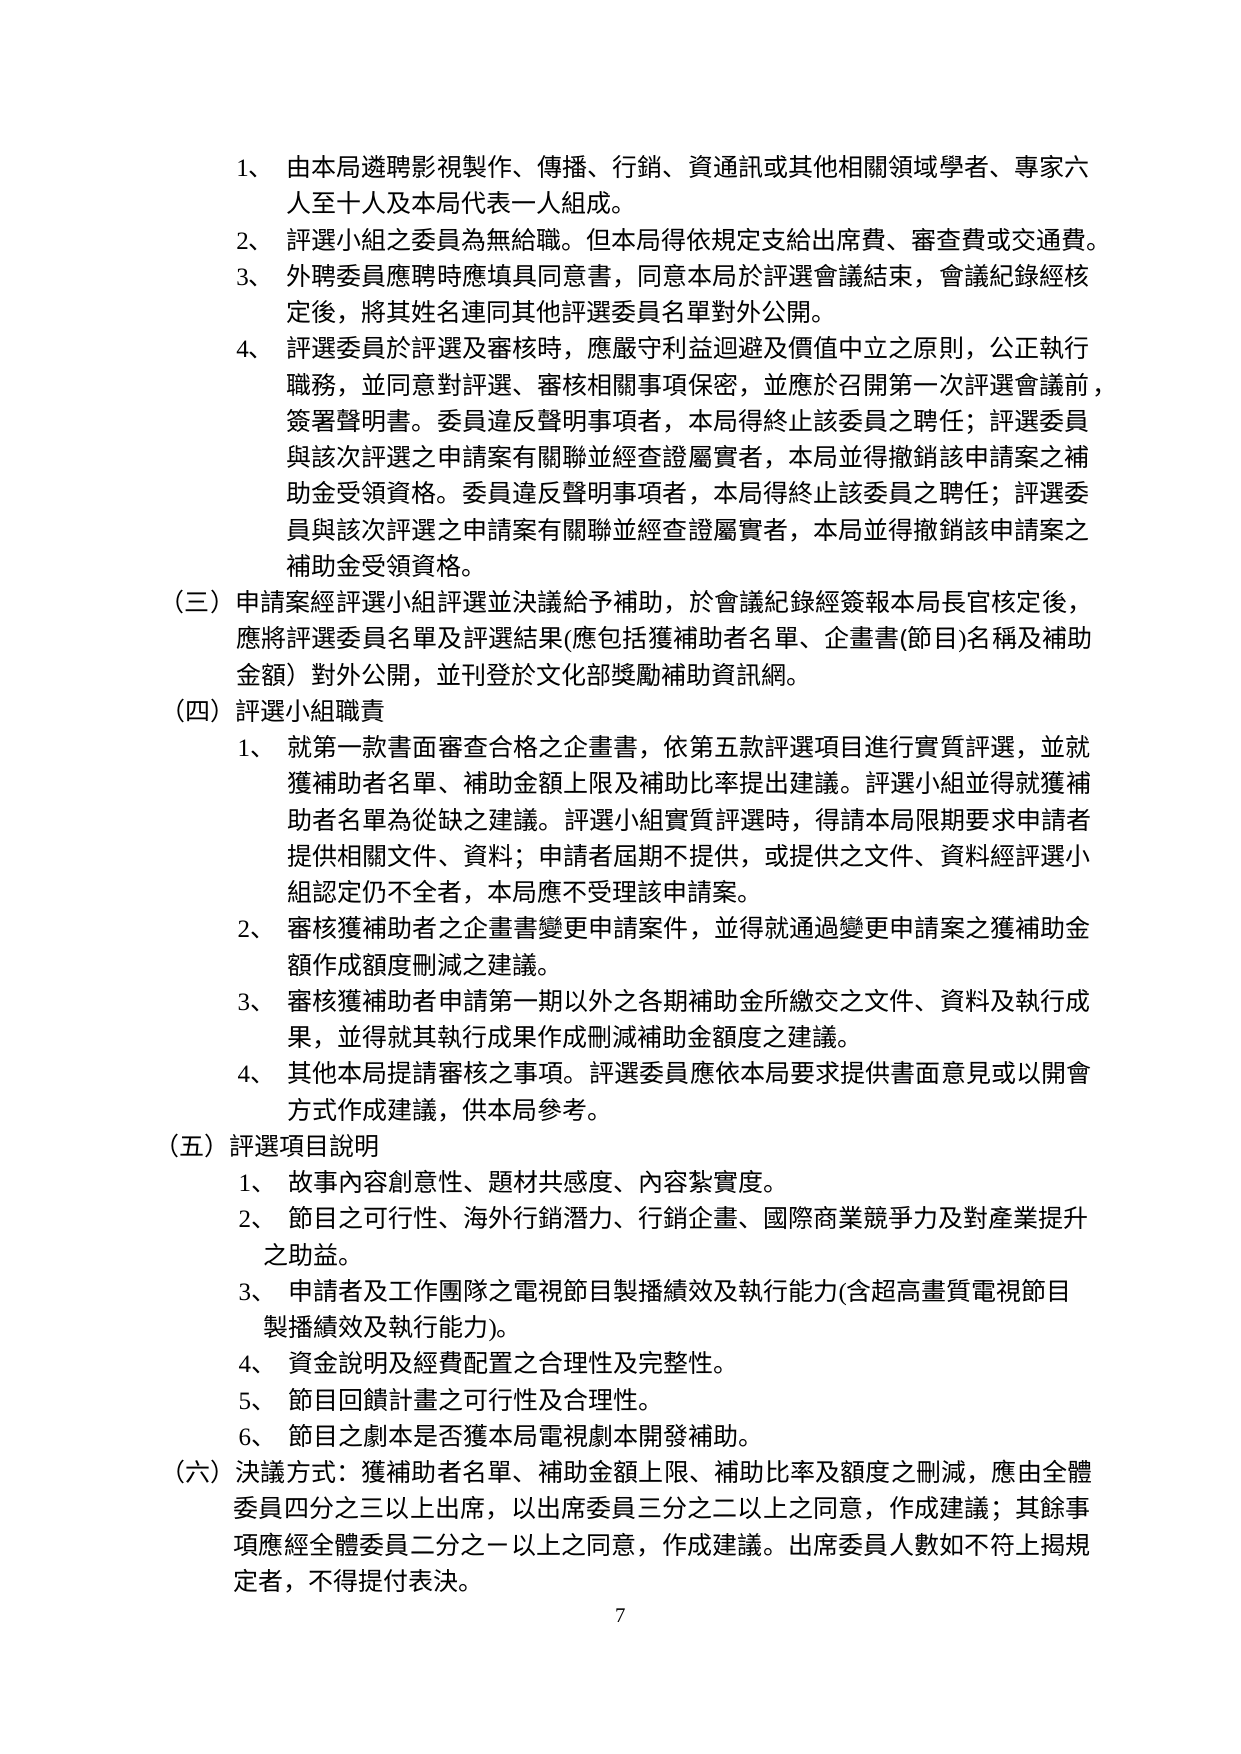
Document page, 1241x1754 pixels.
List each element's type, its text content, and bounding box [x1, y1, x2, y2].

text （三）申請案經評選小組評選並決議給予補助，於會議紀錄經簽報本局長官核定後，應將評選委員名單及評選結果(應包括獲補助者名單、企畫書(節目)名稱及補助金額）對外公開，並刊登於文化部獎勵補助資訊網。 [159, 583, 1092, 691]
list 評選委員於評選及審核時，應嚴守利益迴避及價值中立之原則，公正執行職務，並同意對評選、審核相關事項保密，並應於召開第一次評選會議前，簽署聲明書。委員違反聲明事項者，本局得終止該委員之聘任；評選委員與該次評選之申請案有關聯並經查證屬實者，本局並得撤銷該申請案之補助金受領資格。委員違反聲明事項者，本局得終止該委員之聘任；評選委員與該次評選之申請案有關聯並經查證屬實者，本局並得撤銷該申請案之補助金受領資格。 [236, 329, 1092, 583]
text （六）決議方式：獲補助者名單、補助金額上限、補助比率及額度之刪減，應由全體委員四分之三以上出席，以出席委員三分之二以上之同意，作成建議；其餘事項應經全體委員二分之ㄧ以上之同意，作成建議。出席委員人數如不符上揭規定者，不得提付表決。 [160, 1453, 1092, 1598]
list 資金說明及經費配置之合理性及完整性。 [238, 1344, 1092, 1380]
list 故事內容創意性、題材共感度、內容紮實度。 [238, 1163, 1092, 1199]
list 審核獲補助者之企畫書變更申請案件，並得就通過變更申請案之獲補助金額作成額度刪減之建議。 [237, 909, 1092, 981]
list 節目回饋計畫之可行性及合理性。 [238, 1380, 1092, 1416]
list 節目之劇本是否獲本局電視劇本開發補助。 [238, 1416, 1092, 1453]
list 節目之可行性、海外行銷潛力、行銷企畫、國際商業競爭力及對產業提升 [238, 1199, 1092, 1235]
list 外聘委員應聘時應填具同意書，同意本局於評選會議結束，會議紀錄經核定後，將其姓名連同其他評選委員名單對外公開。 [236, 256, 1092, 329]
list 審核獲補助者申請第一期以外之各期補助金所繳交之文件、資料及執行成果，並得就其執行成果作成刪減補助金額度之建議。 [237, 981, 1092, 1054]
list 就第一款書面審查合格之企畫書，依第五款評選項目進行實質評選，並就獲補助者名單、補助金額上限及補助比率提出建議。評選小組並得就獲補助者名單為從缺之建議。評選小組實質評選時，得請本局限期要求申請者提供相關文件、資料；申請者屆期不提供，或提供之文件、資料經評選小組認定仍不全者，本局應不受理該申請案。 [237, 728, 1092, 909]
list 評選小組之委員為無給職。但本局得依規定支給出席費、審查費或交通費。 [236, 220, 1092, 256]
list 申請者及工作團隊之電視節目製播績效及執行能力(含超高畫質電視節目 [238, 1271, 1092, 1308]
text （五）評選項目說明 [148, 1126, 1092, 1163]
list 由本局遴聘影視製作、傳播、行銷、資通訊或其他相關領域學者、專家六人至十人及本局代表一人組成。 [236, 148, 1092, 220]
list 其他本局提請審核之事項。評選委員應依本局要求提供書面意見或以開會方式作成建議，供本局參考。 [237, 1054, 1092, 1126]
text 之助益。 [238, 1235, 1092, 1271]
text （四）評選小組職責 [160, 691, 1092, 728]
text 製播績效及執行能力)。 [238, 1308, 1092, 1344]
